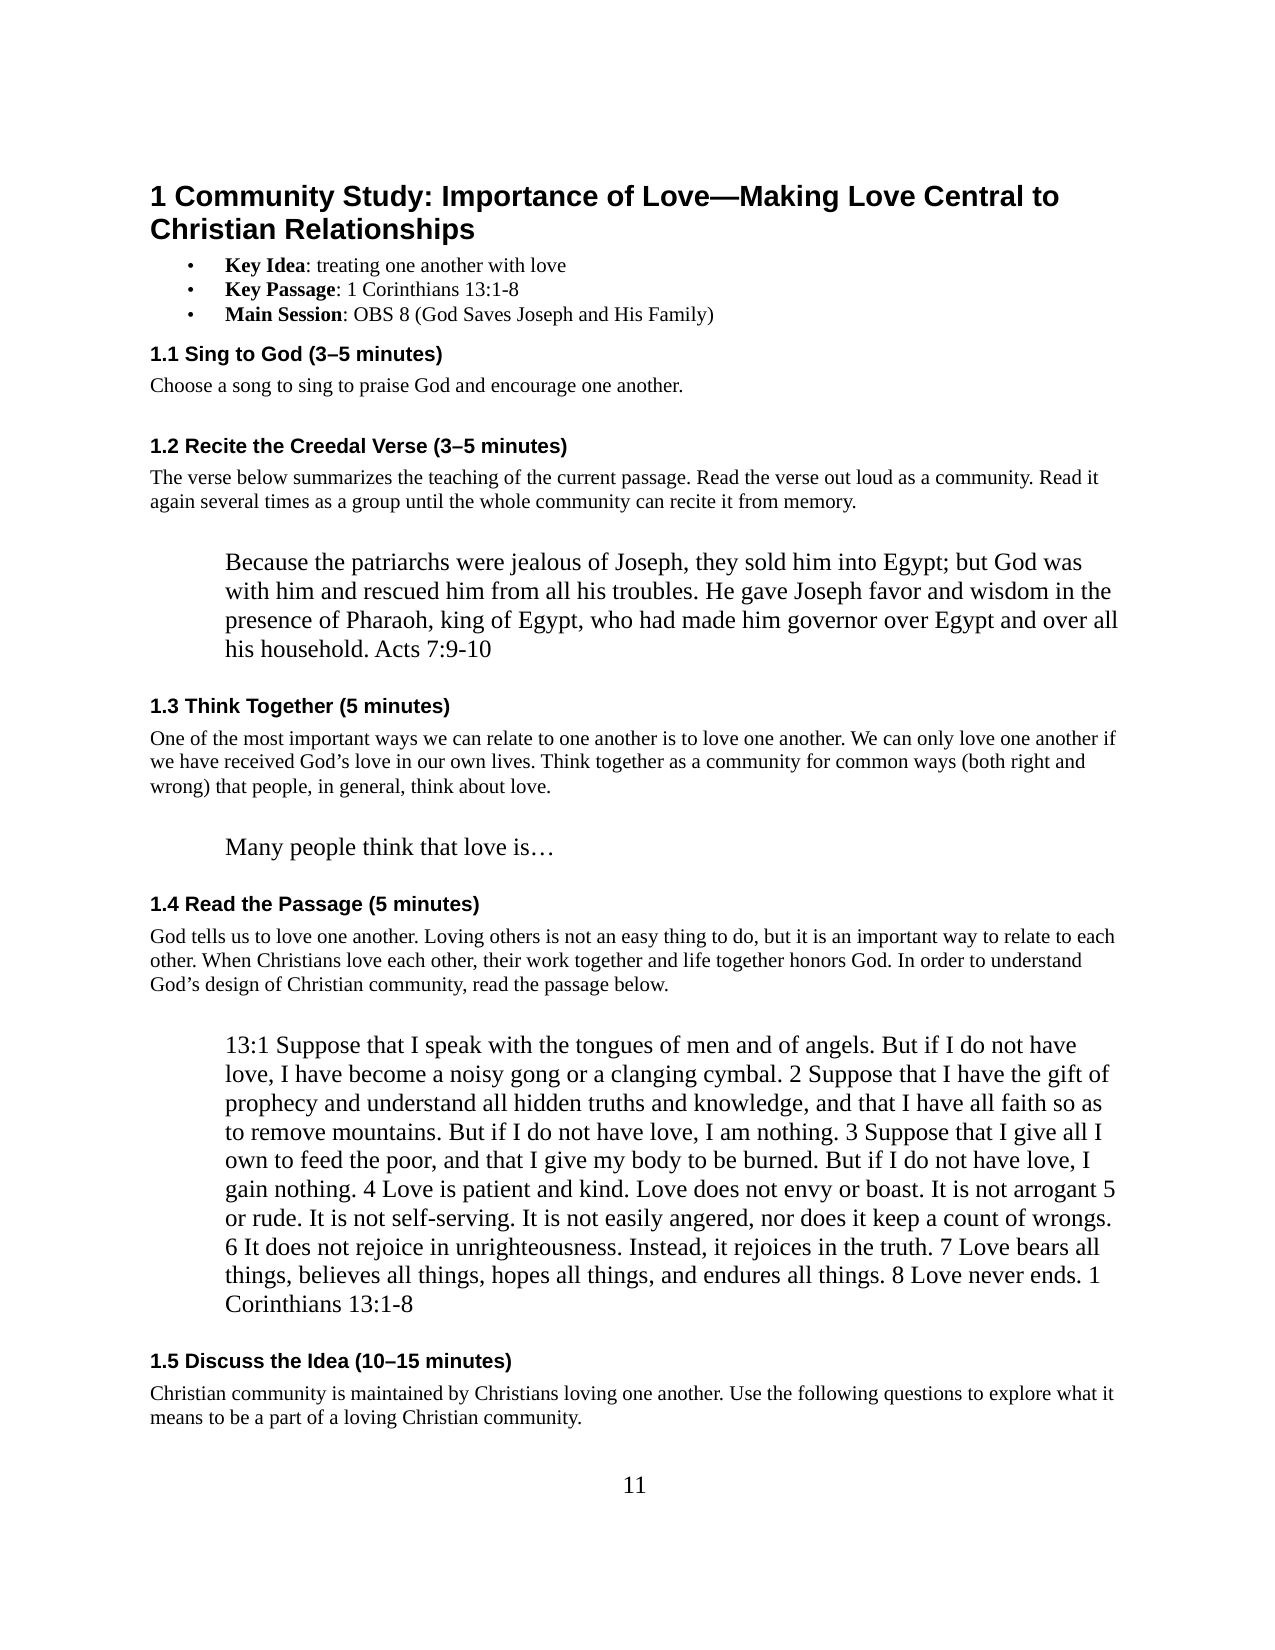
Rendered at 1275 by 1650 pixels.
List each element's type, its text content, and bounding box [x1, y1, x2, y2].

subtitle 1 Community Study: Importance of Love—Making Love Central to Christian Relationships [150, 179, 1125, 246]
text One of the most important ways we can relate to one another is to love one another. We can only love one another if we have received God’s love in our own lives. Think together as a community for common ways (both right and wrong) that people, in general, think about love. [150, 725, 1125, 798]
subtitle 1.1 Sing to God (3–5 minutes) [150, 342, 1125, 366]
list Main Session: OBS 8 (God Saves Joseph and His Family) [187, 301, 1125, 326]
list Key Passage: 1 Corinthians 13:1-8 [187, 277, 1125, 301]
subtitle 1.4 Read the Passage (5 minutes) [150, 892, 1125, 916]
text Christian community is maintained by Christians loving one another. Use the following questions to explore what it means to be a part of a loving Christian community. [150, 1381, 1125, 1429]
list Key Idea: treating one another with love [187, 253, 1125, 277]
text Many people think that love is… [225, 832, 1125, 861]
text Choose a song to sing to praise God and encourage one another. [150, 373, 1125, 397]
subtitle 1.2 Recite the Creedal Verse (3–5 minutes) [150, 433, 1125, 457]
subtitle 1.5 Discuss the Idea (10–15 minutes) [150, 1349, 1125, 1373]
subtitle 1.3 Think Together (5 minutes) [150, 694, 1125, 718]
text Because the patriarchs were jealous of Joseph, they sold him into Egypt; but God was with him and rescued him from all his troubles. He gave Joseph favor and wisdom in the presence of Pharaoh, king of Egypt, who had made him governor over Egypt and over all his household. Acts 7:9-10 [225, 547, 1125, 662]
text 13:1 Suppose that I speak with the tongues of men and of angels. But if I do not have love, I have become a noisy gong or a clanging cymbal. 2 Suppose that I have the gift of prophecy and understand all hidden truths and knowledge, and that I have all faith so as to remove mountains. But if I do not have love, I am nothing. 3 Suppose that I give all I own to feed the poor, and that I give my body to be burned. But if I do not have love, I gain nothing. 4 Love is patient and kind. Love does not envy or boast. It is not arrogant 5 or rude. It is not self-serving. It is not easily angered, nor does it keep a count of wrongs. 6 It does not rejoice in unrighteousness. Instead, it rejoices in the truth. 7 Love bears all things, believes all things, hopes all things, and endures all things. 8 Love never ends. 1 Corinthians 13:1-8 [225, 1030, 1125, 1318]
text God tells us to love one another. Loving others is not an easy thing to do, but it is an important way to relate to each other. When Christians love each other, their work together and life together honors God. In order to understand God’s design of Christian community, read the passage below. [150, 924, 1125, 996]
text The verse below summarizes the teaching of the current passage. Read the verse out loud as a community. Read it again several times as a group until the whole community can recite it from memory. [150, 465, 1125, 513]
